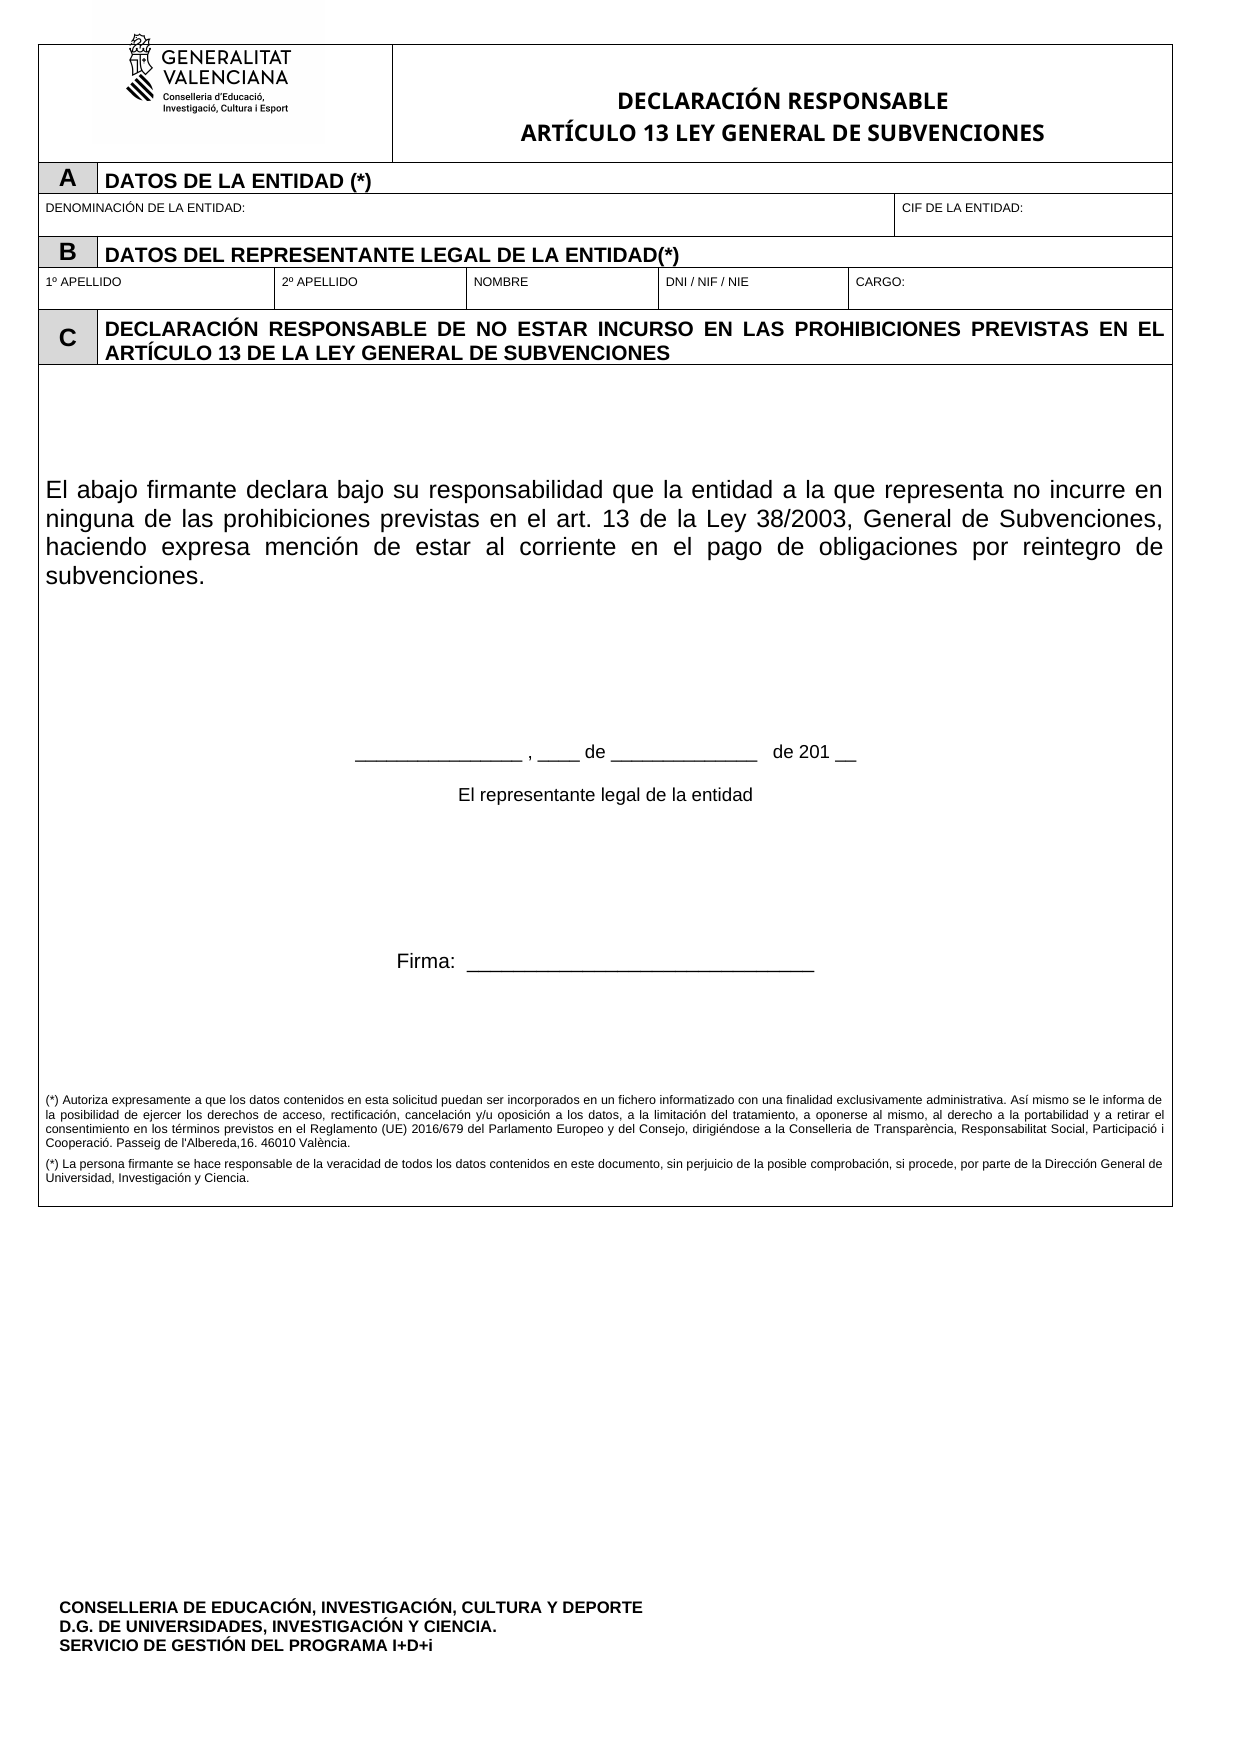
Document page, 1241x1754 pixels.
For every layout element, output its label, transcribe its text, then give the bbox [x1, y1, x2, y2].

table_cell DENOMINACIÓN DE LA ENTIDAD: [39, 194, 894, 236]
table_cell El abajo firmante declara bajo su responsabilidad que la entidad a la que representa no incurre en ninguna de las prohibiciones previstas en el art. 13 de la Ley 38/2003, General de Subvenciones, haciendo expresa mención de estar al corriente en el pago de obligaciones por reintegro de subvenciones. ________________ , ____ de ______________ de 201 __ El representante legal de la entidad Firma: ______________________________ (*) Autoriza expresamente a que los datos contenidos en esta solicitud puedan ser incorporados en un fichero informatizado con una finalidad exclusivamente administrativa. Así mismo se le informa de la posibilidad de ejercer los derechos de acceso, rectificación, cancelación y/u oposición a los datos, a la limitación del tratamiento, a oponerse al mismo, al derecho a la portabilidad y a retirar el consentimiento en los términos previstos en el Reglamento (UE) 2016/679 del Parlamento Europeo y del Consejo, dirigiéndose a la Conselleria de Transparència, Responsabilitat Social, Participació i Cooperació. Passeig de l'Albereda,16. 46010 València. (*) La persona firmante se hace responsable de la veracidad de todos los datos contenidos en este documento, sin perjuicio de la posible comprobación, si procede, por parte de la Dirección General de Universidad, Investigación y Ciencia. [39, 365, 1172, 1206]
table_cell CARGO: [849, 268, 1172, 309]
table_cell 1º APELLIDO [39, 268, 274, 309]
table_cell C [39, 310, 97, 364]
table_cell 2º APELLIDO [275, 268, 466, 309]
table_header DECLARACIÓN RESPONSABLE ARTÍCULO 13 LEY GENERAL DE SUBVENCIONES [393, 45, 1172, 162]
table_cell DNI / NIF / NIE [659, 268, 848, 309]
table_header [39, 45, 392, 162]
table_cell NOMBRE [467, 268, 658, 309]
table_cell DATOS DE LA ENTIDAD (*) [98, 163, 1172, 193]
table_cell DECLARACIÓN RESPONSABLE DE NO ESTAR INCURSO EN LAS PROHIBICIONES PREVISTAS EN EL ARTÍCULO 13 DE LA LEY GENERAL DE SUBVENCIONES [98, 310, 1172, 364]
picture [92, 45, 325, 144]
table_cell CIF DE LA ENTIDAD: [895, 194, 1172, 236]
picture [92, 0, 325, 44]
table_cell DATOS DEL REPRESENTANTE LEGAL DE LA ENTIDAD(*) [98, 237, 1172, 267]
table_cell B [39, 237, 97, 267]
table_cell A [39, 163, 97, 193]
